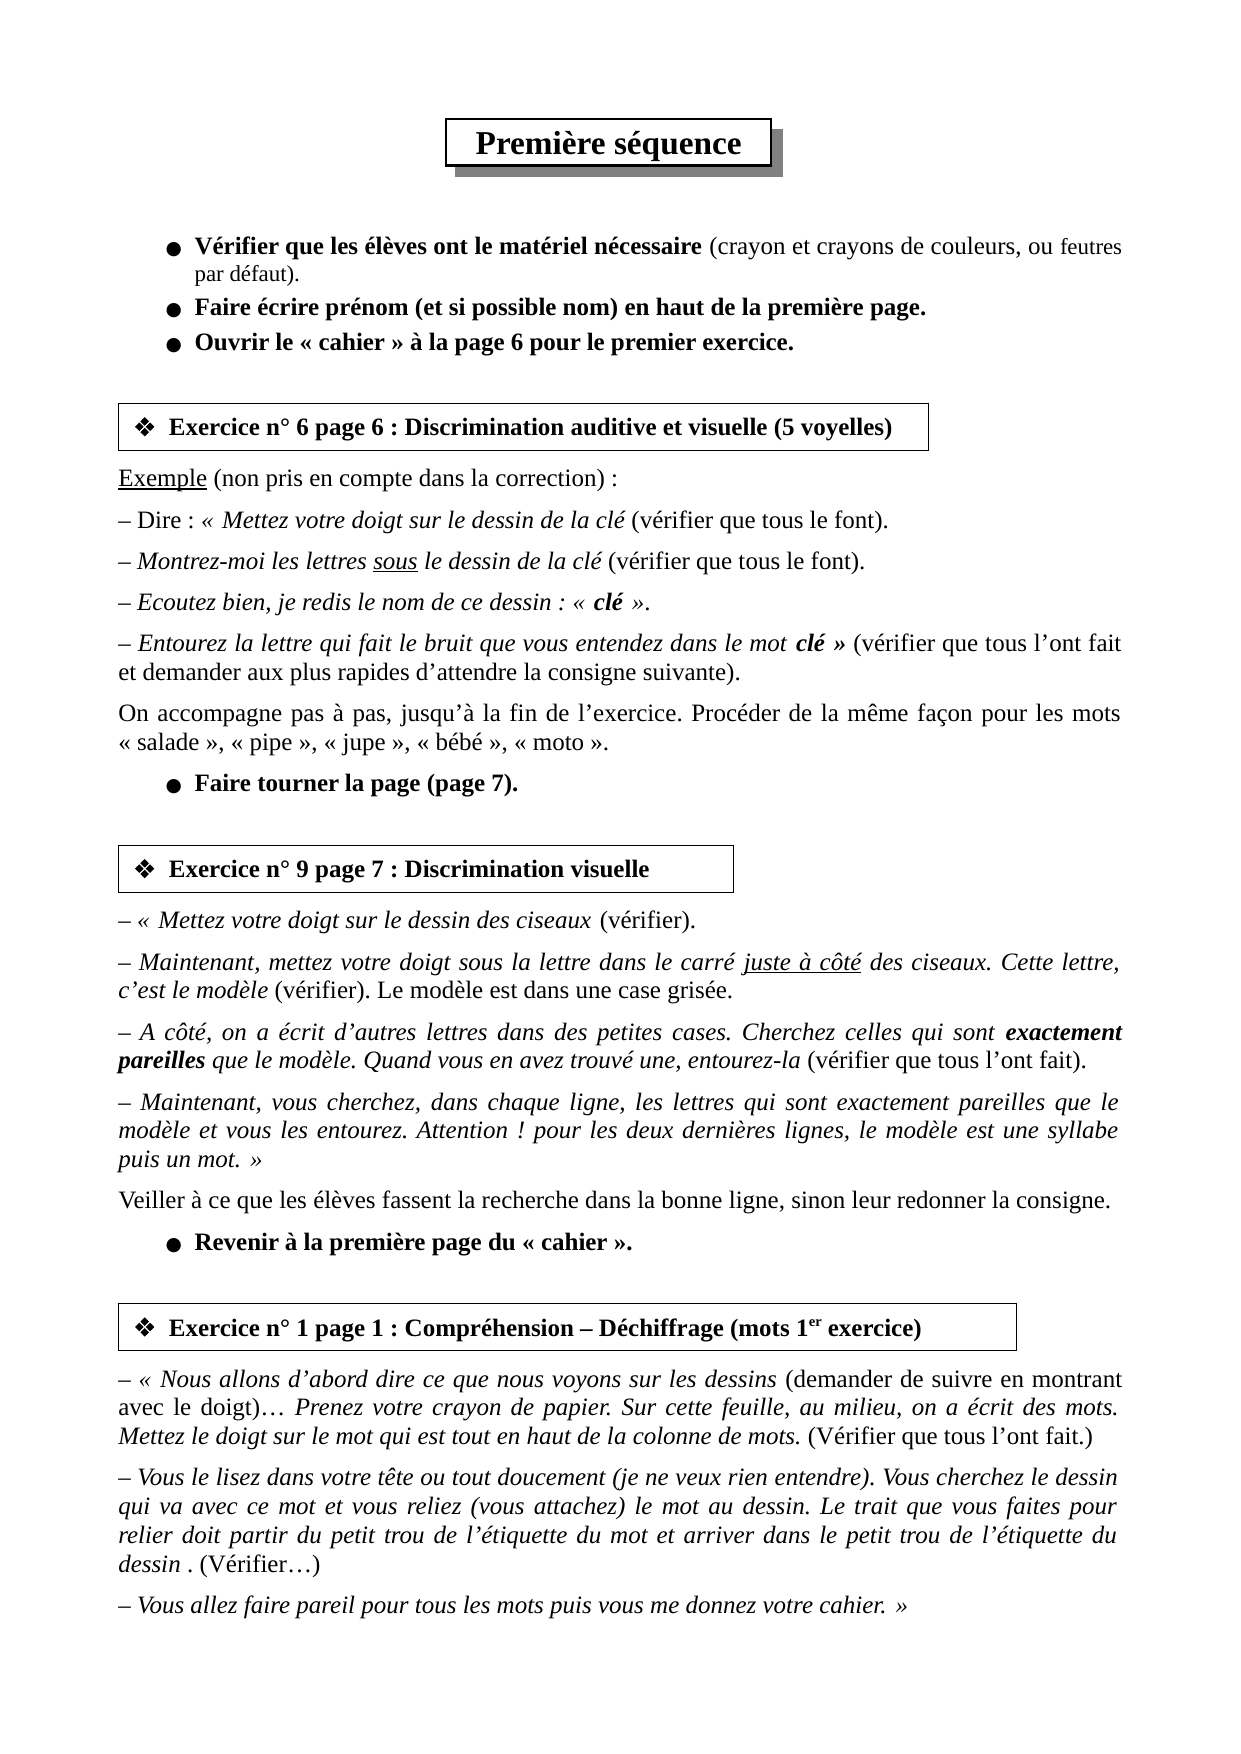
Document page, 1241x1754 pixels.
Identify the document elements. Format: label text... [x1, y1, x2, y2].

text – Dire : « Mettez votre doigt sur le dessin de la clé (vérifier que tous le font). [118, 505, 1122, 533]
text Exemple (non pris en compte dans la correction) : [118, 463, 1122, 492]
list Vérifier que les élèves ont le matériel nécessaire (crayon et crayons de couleurs, ou feutres par défaut). [165, 231, 1122, 286]
text – « Mettez votre doigt sur le dessin des ciseaux (vérifier). [118, 906, 1122, 934]
text – Vous le lisez dans votre tête ou tout doucement (je ne veux rien entendre). Vous cherchez le dessin qui va avec ce mot et vous reliez (vous attachez) le mot au dessin. Le trait que vous faites pour relier doit partir du petit trou de l’étiquette du mot et arriver dans le petit trou de l’étiquette du dessin . (Vérifier…) [118, 1462, 1122, 1577]
list Ouvrir le « cahier » à la page 6 pour le premier exercice. [165, 327, 1122, 355]
text  Exercice n° 1 page 1 : Compréhension – Déchiffrage (mots 1er exercice) [119, 1304, 1016, 1350]
text Première séquence [447, 120, 770, 164]
text Veiller à ce que les élèves fassent la recherche dans la bonne ligne, sinon leur redonner la consigne. [118, 1186, 1122, 1214]
text – Maintenant, vous cherchez, dans chaque ligne, les lettres qui sont exactement pareilles que le modèle et vous les entourez. Attention ! pour les deux dernières lignes, le modèle est une syllabe puis un mot. » [118, 1087, 1122, 1173]
text – Ecoutez bien, je redis le nom de ce dessin : « clé ». [118, 587, 1122, 616]
list Revenir à la première page du « cahier ». [165, 1227, 1122, 1256]
text – Vous allez faire pareil pour tous les mots puis vous me donnez votre cahier. » [118, 1590, 1122, 1619]
text – Montrez-moi les lettres sous le dessin de la clé (vérifier que tous le font). [118, 546, 1122, 575]
text  Exercice n° 6 page 6 : Discrimination auditive et visuelle (5 voyelles) [119, 404, 928, 450]
text – A côté, on a écrit d’autres lettres dans des petites cases. Cherchez celles qui sont exactement pareilles que le modèle. Quand vous en avez trouvé une, entourez-la (vérifier que tous l’ont fait). [118, 1017, 1122, 1074]
list Faire tourner la page (page 7). [165, 768, 1122, 797]
text – Entourez la lettre qui fait le bruit que vous entendez dans le mot clé » (vérifier que tous l’ont fait et demander aux plus rapides d’attendre la consigne suivante). [118, 628, 1122, 686]
text – « Nous allons d’abord dire ce que nous voyons sur les dessins (demander de suivre en montrant avec le doigt)… Prenez votre crayon de papier. Sur cette feuille, au milieu, on a écrit des mots. Mettez le doigt sur le mot qui est tout en haut de la colonne de mots. (Vérifier que tous l’ont fait.) [118, 1364, 1122, 1450]
text On accompagne pas à pas, jusqu’à la fin de l’exercice. Procéder de la même façon pour les mots « salade », « pipe », « jupe », « bébé », « moto ». [118, 698, 1122, 756]
text – Maintenant, mettez votre doigt sous la lettre dans le carré juste à côté des ciseaux. Cette lettre, c’est le modèle (vérifier). Le modèle est dans une case grisée. [118, 947, 1122, 1004]
list Faire écrire prénom (et si possible nom) en haut de la première page. [165, 292, 1122, 321]
text  Exercice n° 9 page 7 : Discrimination visuelle [119, 846, 733, 892]
